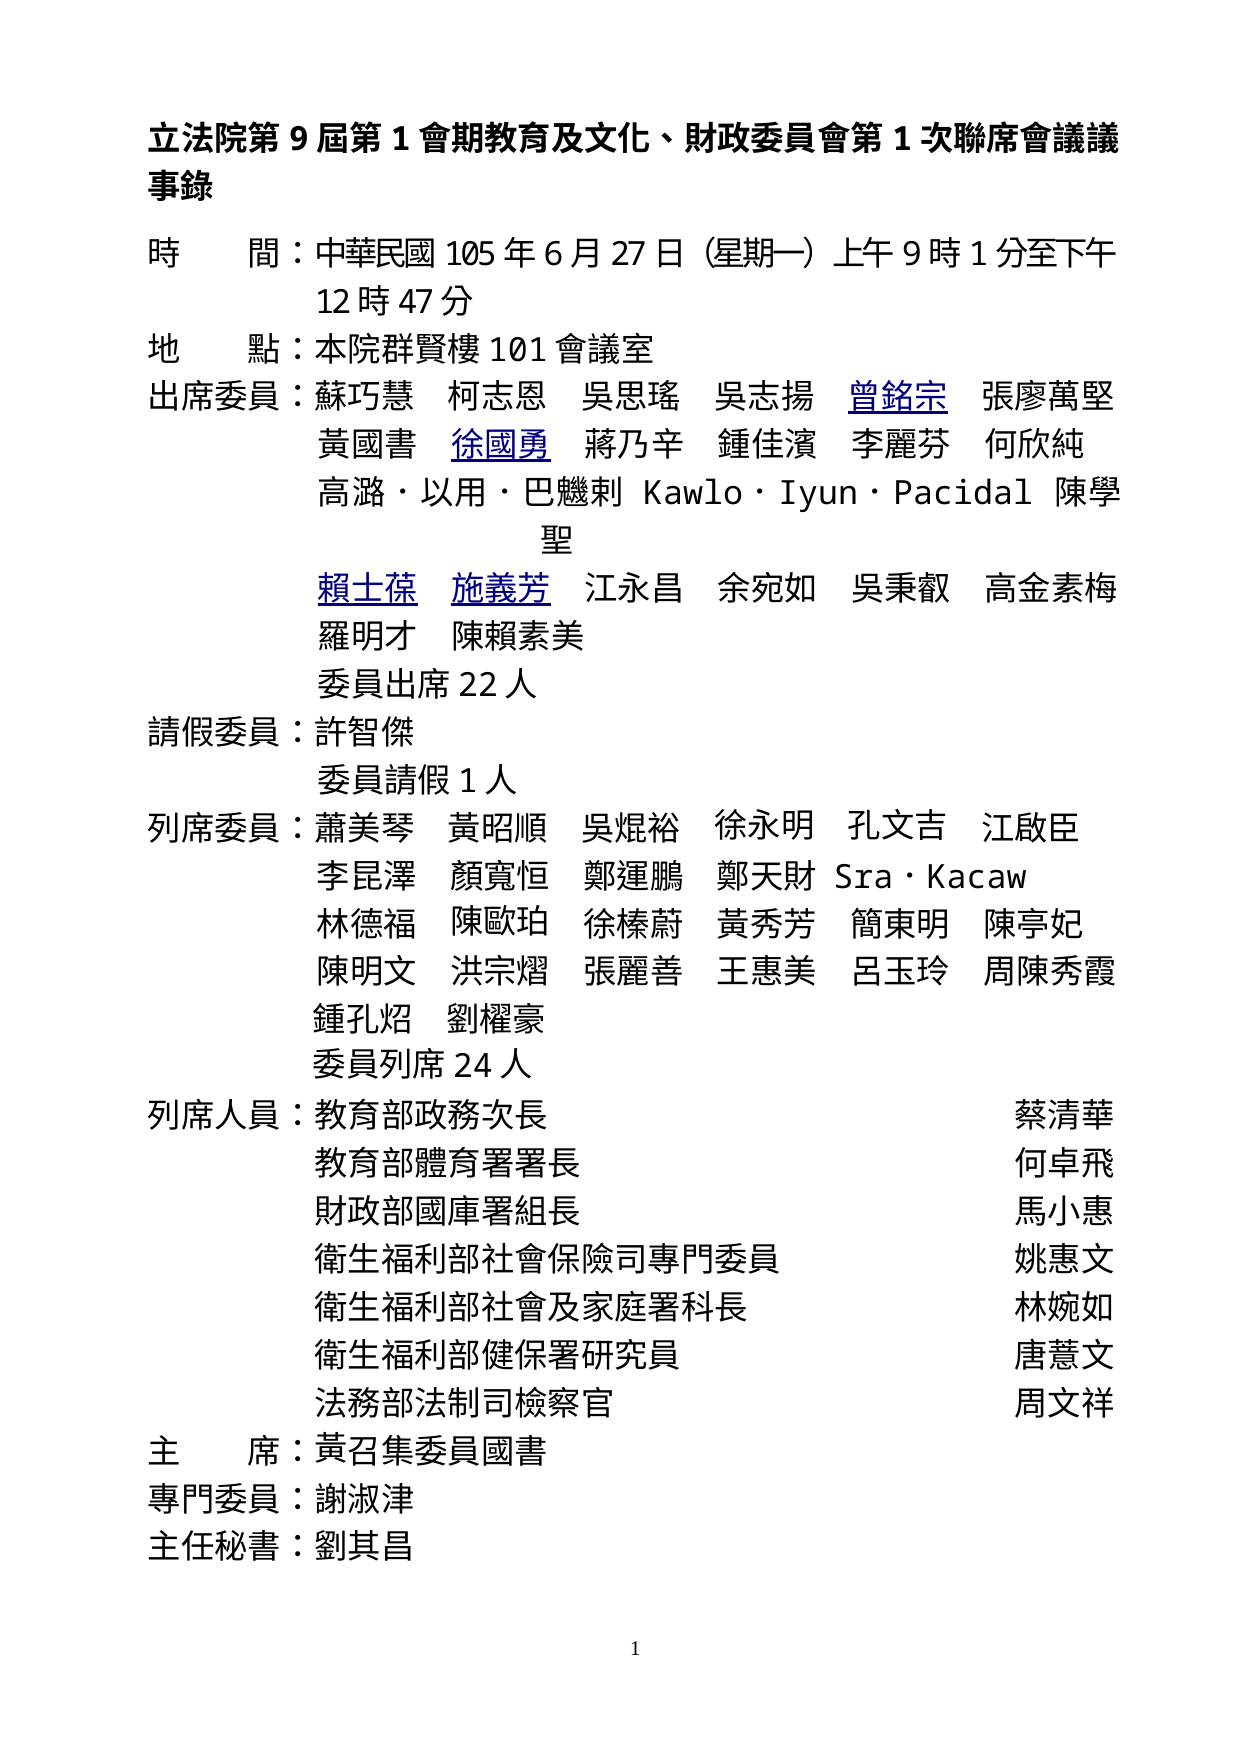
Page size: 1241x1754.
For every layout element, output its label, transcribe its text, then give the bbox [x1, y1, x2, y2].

text 陳明文 洪宗熠 張麗善 王惠美 呂玉玲 周陳秀霞 [316, 946, 1122, 993]
text 主任秘書：劉其昌 [148, 1521, 1120, 1568]
text 鍾孔炤 劉櫂豪 [313, 993, 1120, 1041]
text 請假委員：許智傑 [148, 706, 1120, 754]
text 委員出席22人 [318, 658, 1122, 706]
text 李昆澤 顏寬恒 鄭運鵬 鄭天財 Sra．Kacaw [316, 850, 1122, 898]
text 衛生福利部社會及家庭署科長 林婉如 [148, 1281, 1120, 1329]
text 列席人員：教育部政務次長 蔡清華 [148, 1089, 1120, 1137]
text 專門委員：謝淑津 [148, 1473, 1120, 1521]
text 主 席：黃召集委員國書 [148, 1425, 1120, 1473]
text 林德福 陳歐珀 徐榛蔚 黃秀芳 簡東明 陳亭妃 [316, 898, 1122, 946]
text 委員請假1人 [318, 754, 1122, 802]
text 委員列席24人 [313, 1041, 1120, 1089]
text 法務部法制司檢察官 周文祥 [148, 1377, 1120, 1425]
text 教育部體育署署長 何卓飛 [148, 1137, 1120, 1185]
text 立法院第9屆第1會期教育及文化、財政委員會第1次聯席會議議事錄 [148, 112, 1120, 208]
text 財政部國庫署組長 馬小惠 [148, 1185, 1120, 1233]
text 衛生福利部健保署研究員 唐薏文 [148, 1329, 1120, 1377]
text 黃國書 徐國勇 蔣乃辛 鍾佳濱 李麗芬 何欣純 [318, 418, 1122, 466]
text 高潞．以用．巴魕剌 Kawlo．Iyun．Pacidal 陳學聖 [318, 466, 1122, 562]
text 賴士葆 施義芳 江永昌 余宛如 吳秉叡 高金素梅 [318, 562, 1122, 610]
text 時 間：中華民國105年6月27日（星期一）上午9時1分至下午12時47分 [148, 227, 1120, 323]
text 羅明才 陳賴素美 [318, 610, 1122, 658]
text 出席委員：蘇巧慧 柯志恩 吳思瑤 吳志揚 曾銘宗 張廖萬堅 [148, 371, 1122, 418]
text 列席委員：蕭美琴 黃昭順 吳焜裕 徐永明 孔文吉 江啟臣 [148, 802, 1120, 850]
text 衛生福利部社會保險司專門委員 姚惠文 [148, 1233, 1120, 1281]
text 地 點：本院群賢樓101會議室 [148, 323, 1120, 371]
